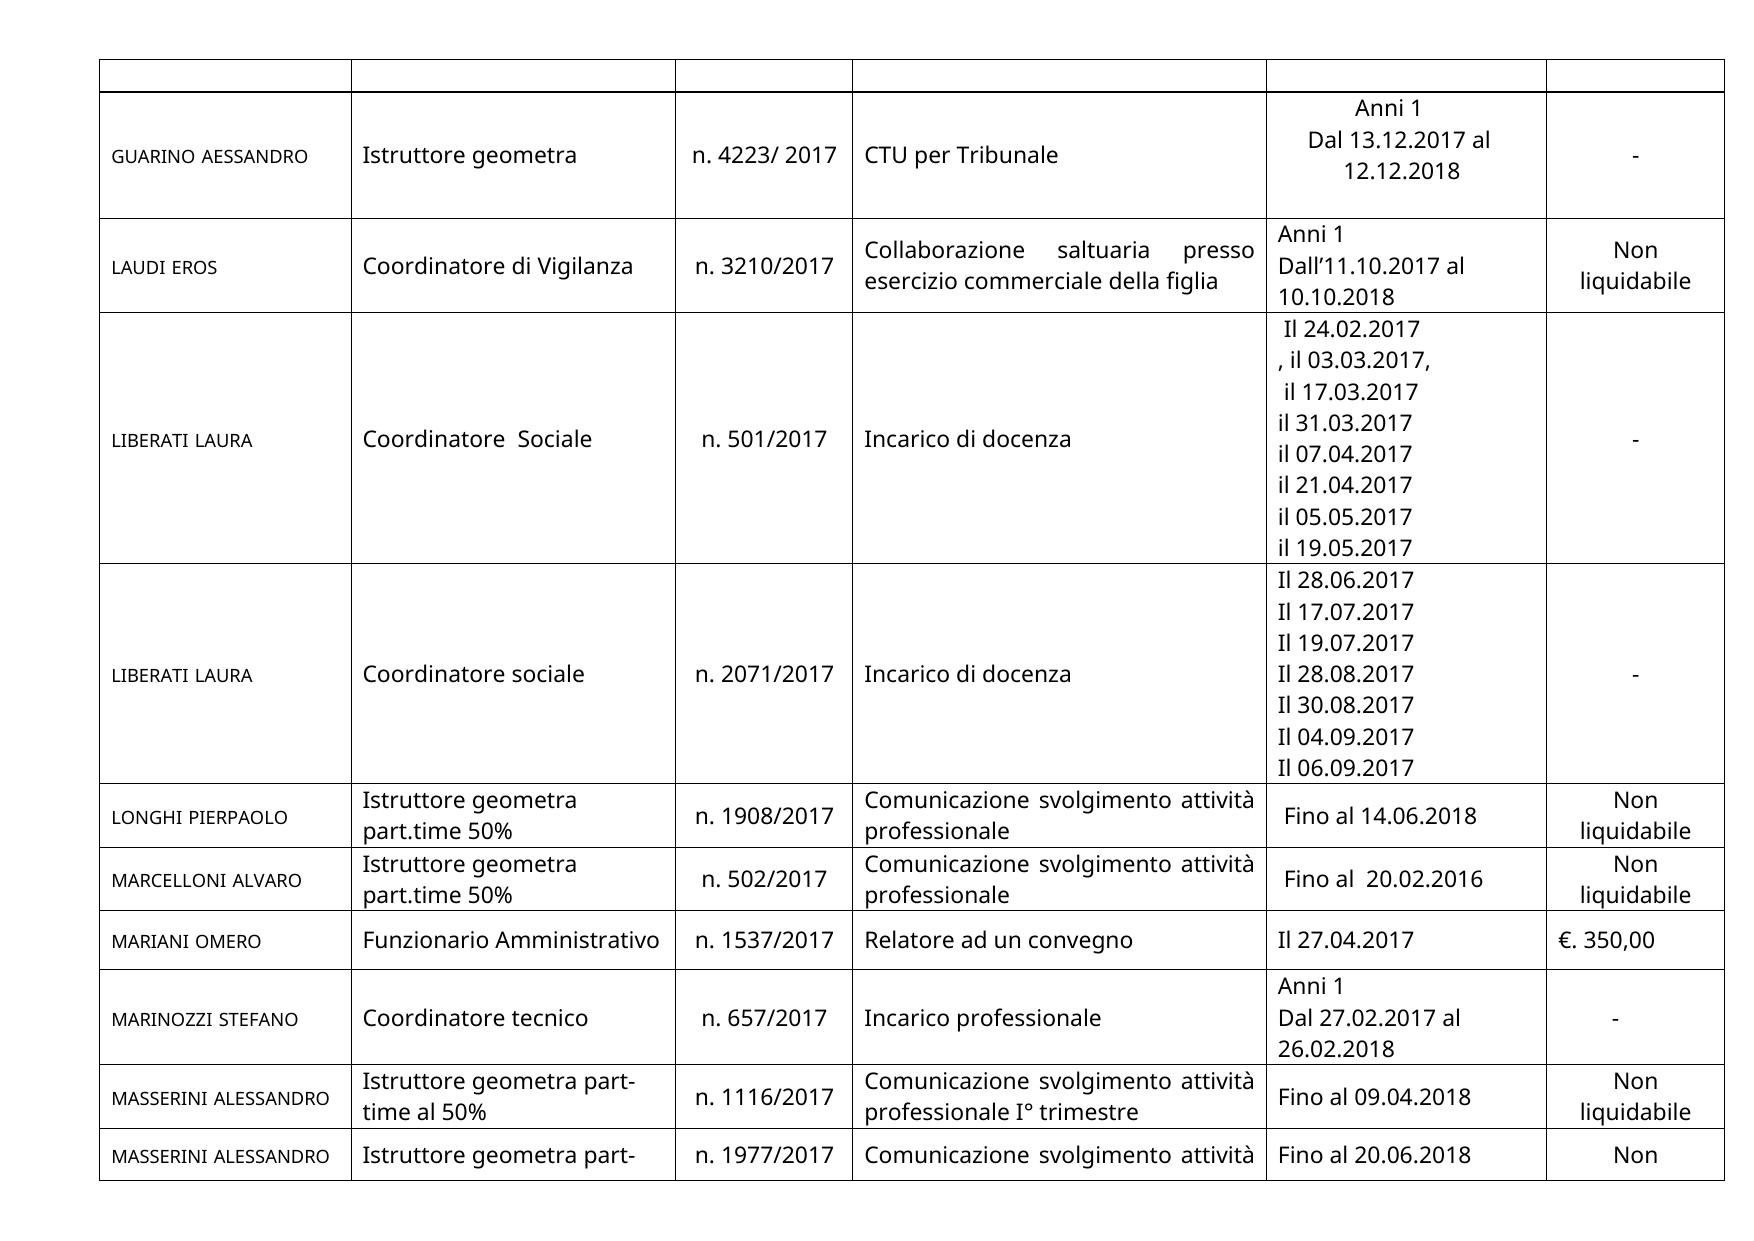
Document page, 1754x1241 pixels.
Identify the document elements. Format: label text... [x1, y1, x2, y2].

table_cell guarino aessandro [100, 93, 351, 217]
table_cell masserini alessandro [100, 1065, 351, 1127]
table_cell Fino al 09.04.2018 [1267, 1065, 1546, 1127]
table_cell Istruttore geometra part.time 50% [352, 784, 675, 847]
table_cell Collaborazione saltuaria presso esercizio commerciale della figlia [853, 219, 1266, 312]
table_cell Istruttore geometra part- [352, 1129, 675, 1180]
table_cell Funzionario Amministrativo [352, 911, 675, 969]
table_cell n. 1908/2017 [676, 784, 852, 847]
table_cell n. 3210/2017 [676, 219, 852, 312]
table_cell Istruttore geometra part.time 50% [352, 848, 675, 910]
table_cell mariani omero [100, 911, 351, 969]
table_cell - [1547, 564, 1724, 783]
table_cell n. 1977/2017 [676, 1129, 852, 1180]
table_cell - [1547, 313, 1724, 563]
table_cell - [1547, 93, 1724, 217]
table_cell n. 2071/2017 [676, 564, 852, 783]
table_cell [352, 60, 675, 91]
table_cell Coordinatore tecnico [352, 970, 675, 1064]
table_cell liberati laura [100, 313, 351, 563]
table_cell n. 1537/2017 [676, 911, 852, 969]
table_cell marcelloni alvaro [100, 848, 351, 910]
table_cell n. 657/2017 [676, 970, 852, 1064]
table_cell marinozzi stefano [100, 970, 351, 1064]
table_cell Istruttore geometra part-time al 50% [352, 1065, 675, 1127]
table_cell Istruttore geometra [352, 93, 675, 217]
table_cell Non [1547, 1129, 1724, 1180]
table_cell Non liquidabile [1547, 1065, 1724, 1127]
table_cell Anni 1 Dal 13.12.2017 al 12.12.2018 [1267, 93, 1546, 217]
table_cell Il 28.06.2017 Il 17.07.2017 Il 19.07.2017 Il 28.08.2017 Il 30.08.2017 Il 04.09.2017 Il 06.09.2017 [1267, 564, 1546, 783]
table_cell Fino al 20.02.2016 [1267, 848, 1546, 910]
table_cell longhi pierpaolo [100, 784, 351, 847]
table_cell [1267, 60, 1546, 91]
table_cell liberati laura [100, 564, 351, 783]
table_cell Anni 1 Dall’11.10.2017 al 10.10.2018 [1267, 219, 1546, 312]
table_cell n. 501/2017 [676, 313, 852, 563]
table_cell masserini alessandro [100, 1129, 351, 1180]
table_cell Comunicazione svolgimento attività professionale I° trimestre [853, 1065, 1266, 1127]
table_cell Non liquidabile [1547, 219, 1724, 312]
table_cell Fino al 20.06.2018 [1267, 1129, 1546, 1180]
table_cell Incarico professionale [853, 970, 1266, 1064]
table_cell Coordinatore di Vigilanza [352, 219, 675, 312]
table_cell Incarico di docenza [853, 564, 1266, 783]
table_cell Coordinatore sociale [352, 564, 675, 783]
table_cell [100, 60, 351, 91]
table_cell CTU per Tribunale [853, 93, 1266, 217]
table_cell Comunicazione svolgimento attività [853, 1129, 1266, 1180]
table_cell Non liquidabile [1547, 784, 1724, 847]
table_cell n. 502/2017 [676, 848, 852, 910]
table_cell €. 350,00 [1547, 911, 1724, 969]
table_cell - [1547, 970, 1724, 1064]
table_cell [853, 60, 1266, 91]
table_cell laudi eros [100, 219, 351, 312]
table_cell Anni 1 Dal 27.02.2017 al 26.02.2018 [1267, 970, 1546, 1064]
table_cell n. 1116/2017 [676, 1065, 852, 1127]
table_cell Relatore ad un convegno [853, 911, 1266, 969]
table_cell Non liquidabile [1547, 848, 1724, 910]
table_cell [676, 60, 852, 91]
table_cell Coordinatore Sociale [352, 313, 675, 563]
table_cell Comunicazione svolgimento attività professionale [853, 848, 1266, 910]
table_cell Il 24.02.2017 , il 03.03.2017, il 17.03.2017 il 31.03.2017 il 07.04.2017 il 21.04.2017 il 05.05.2017 il 19.05.2017 [1267, 313, 1546, 563]
table_cell Comunicazione svolgimento attività professionale [853, 784, 1266, 847]
table_cell - [1547, 60, 1724, 91]
table_cell Incarico di docenza [853, 313, 1266, 563]
table_cell Fino al 14.06.2018 [1267, 784, 1546, 847]
table_cell Il 27.04.2017 [1267, 911, 1546, 969]
table_cell n. 4223/ 2017 [676, 93, 852, 217]
